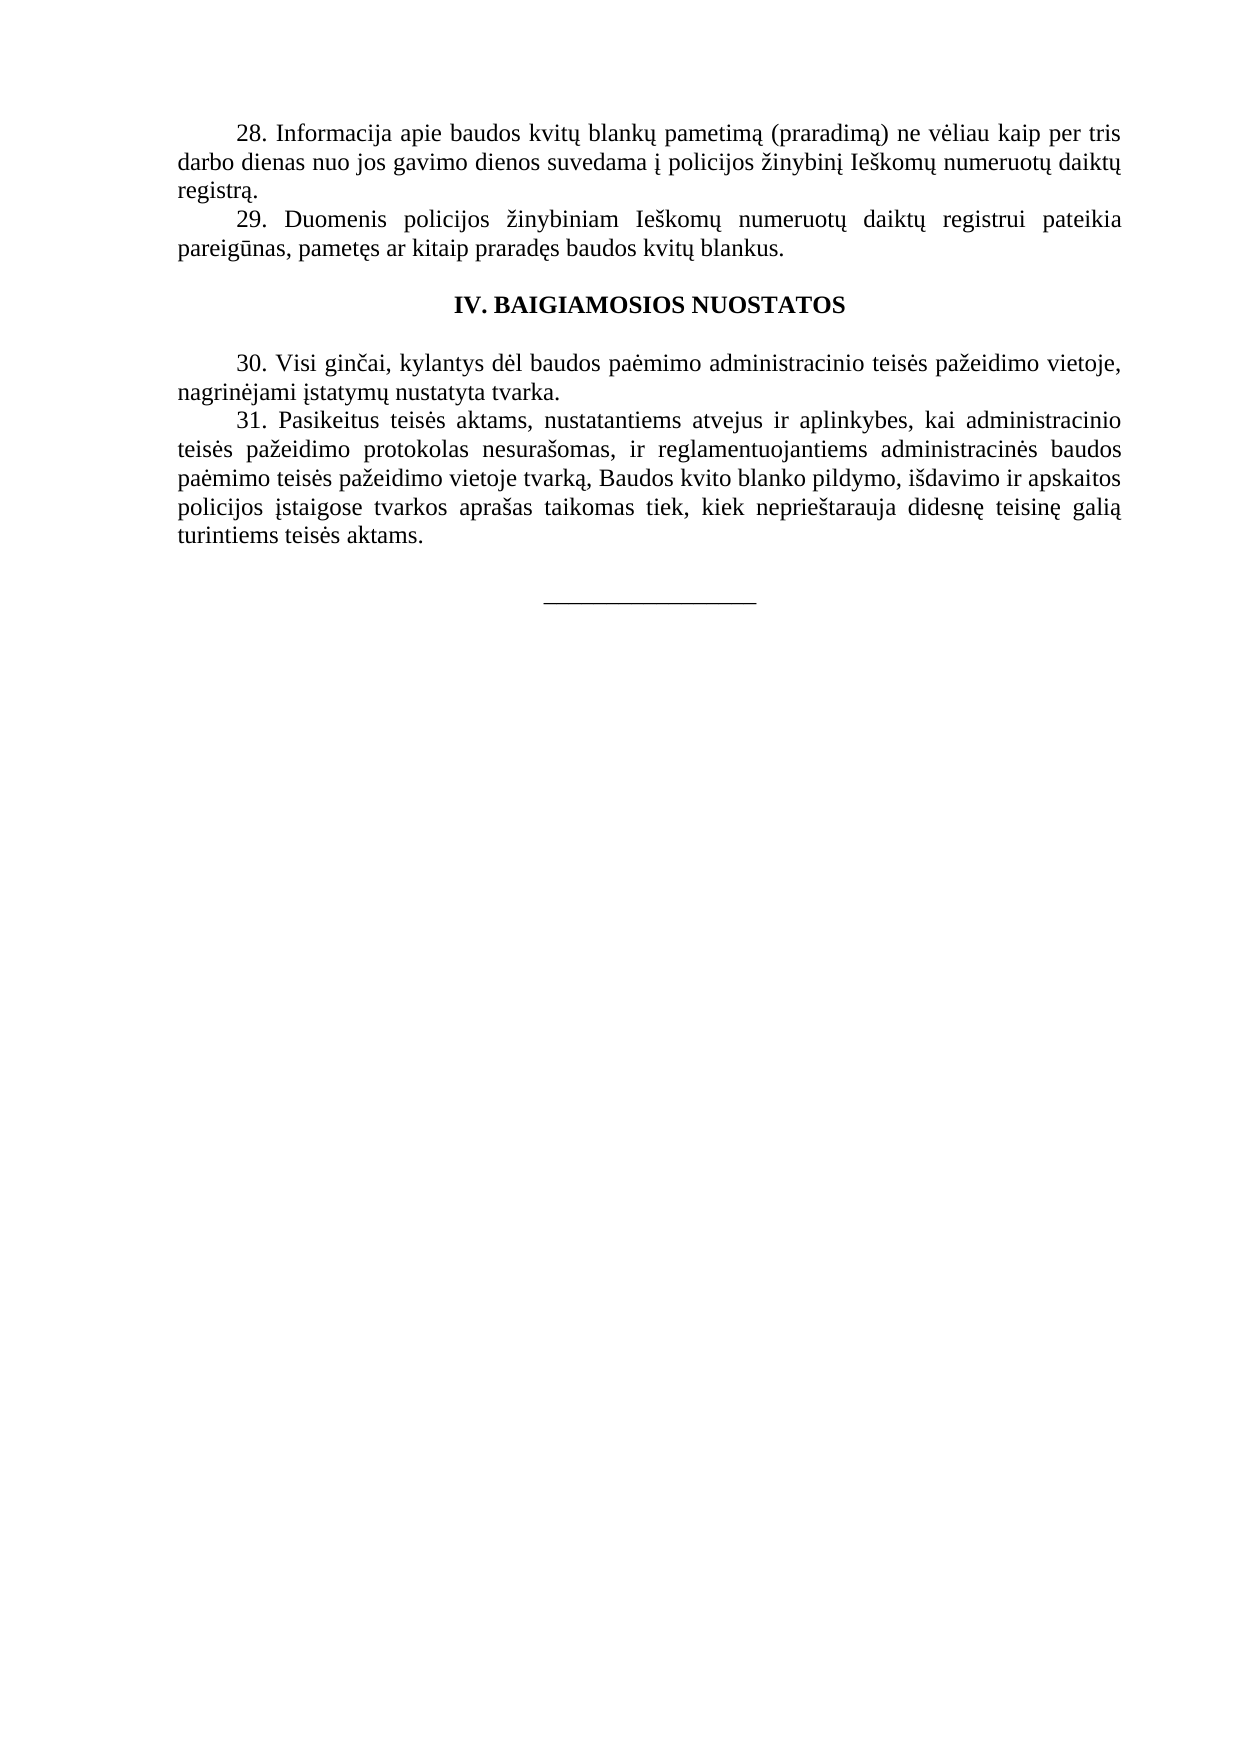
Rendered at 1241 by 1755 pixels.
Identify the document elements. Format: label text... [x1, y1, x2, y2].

text 30. Visi ginčai, kylantys dėl baudos paėmimo administracinio teisės pažeidimo vietoje, nagrinėjami įstatymų nustatyta tvarka. [177, 348, 1122, 406]
text 31. Pasikeitus teisės aktams, nustatantiems atvejus ir aplinkybes, kai administracinio teisės pažeidimo protokolas nesurašomas, ir reglamentuojantiems administracinės baudos paėmimo teisės pažeidimo vietoje tvarką, Baudos kvito blanko pildymo, išdavimo ir apskaitos policijos įstaigose tvarkos aprašas taikomas tiek, kiek neprieštarauja didesnę teisinę galią turintiems teisės aktams. [177, 406, 1122, 549]
text 28. Informacija apie baudos kvitų blankų pametimą (praradimą) ne vėliau kaip per tris darbo dienas nuo jos gavimo dienos suvedama į policijos žinybinį Ieškomų numeruotų daiktų registrą. [177, 118, 1122, 204]
text 29. Duomenis policijos žinybiniam Ieškomų numeruotų daiktų registrui pateikia pareigūnas, pametęs ar kitaip praradęs baudos kvitų blankus. [177, 204, 1122, 262]
text IV. BAIGIAMOSIOS NUOSTATOS [177, 291, 1122, 319]
text _________________ [177, 578, 1122, 607]
